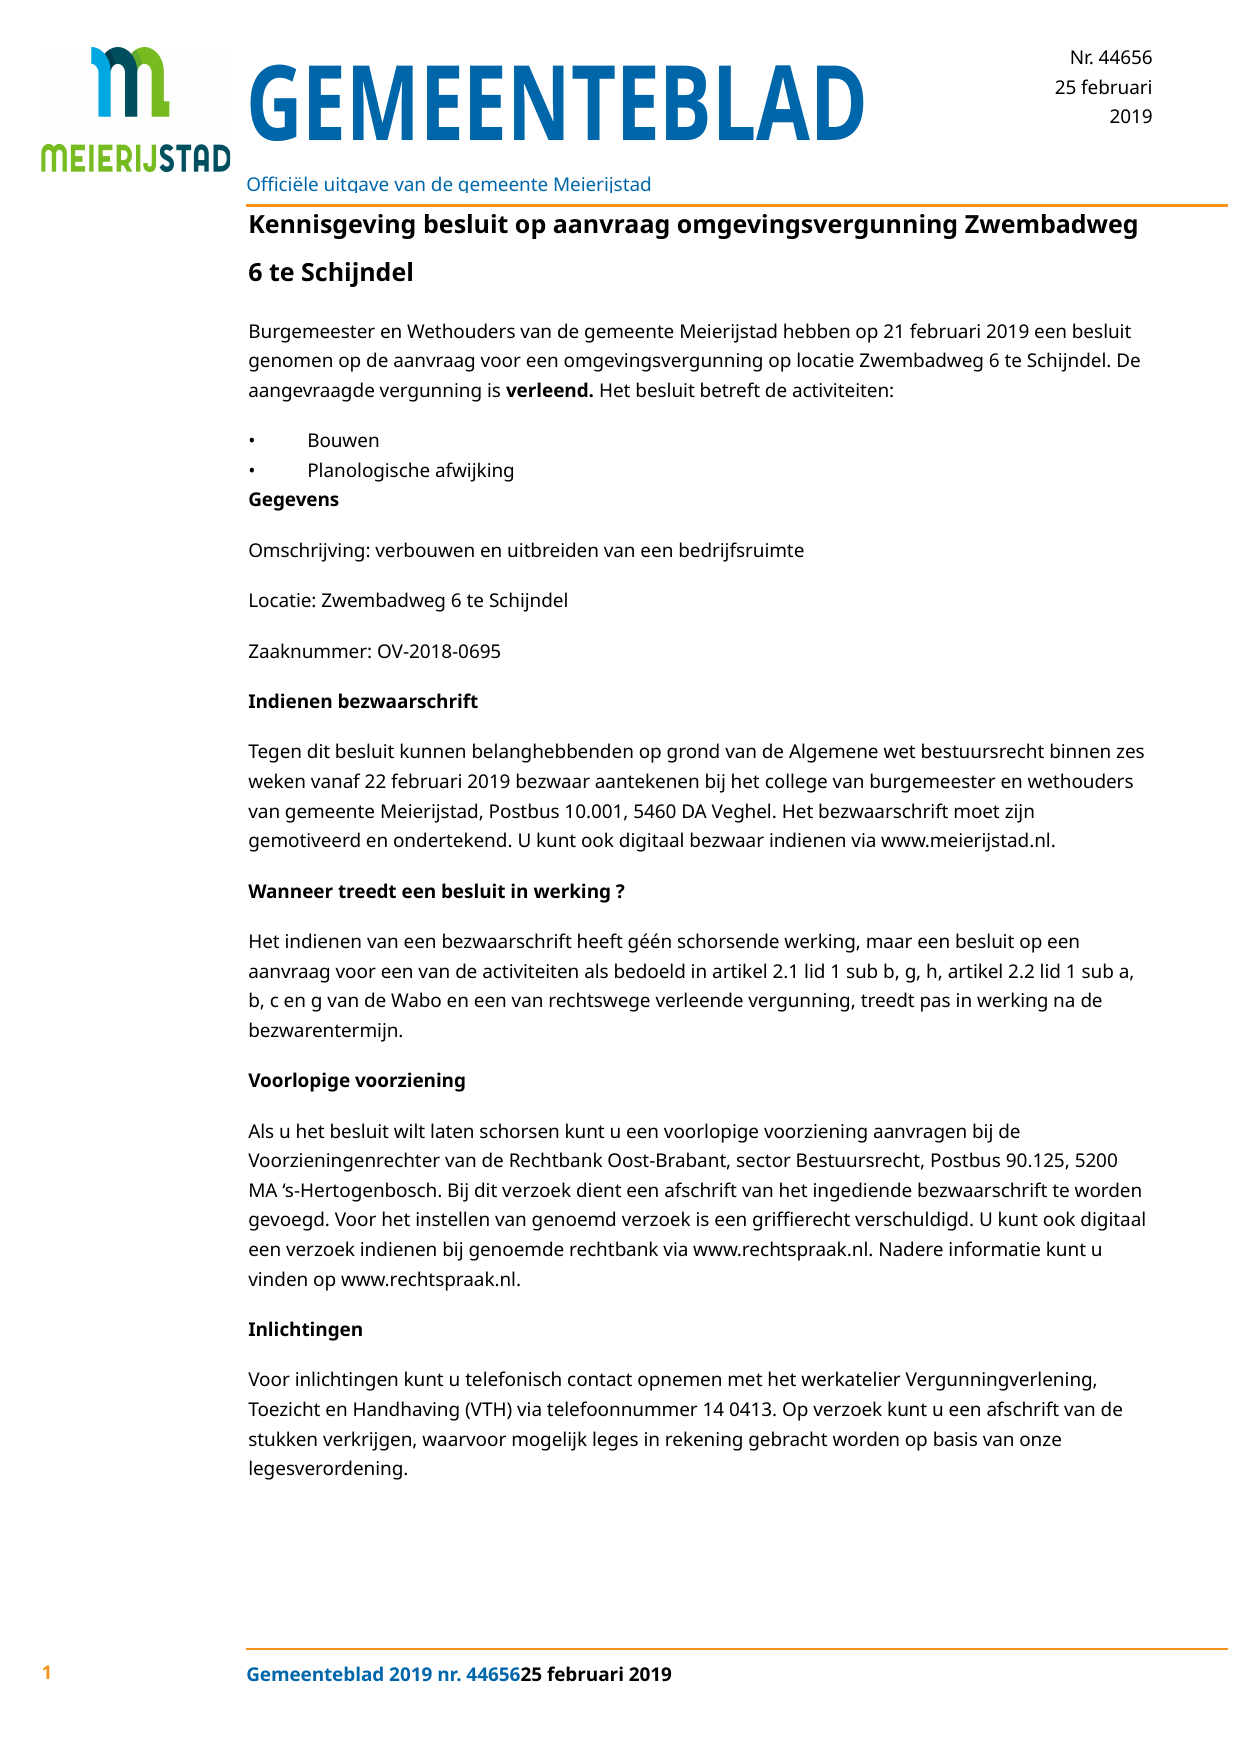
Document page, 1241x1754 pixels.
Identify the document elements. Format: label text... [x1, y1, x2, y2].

text Zaaknummer: OV-2018-0695 [248, 638, 1152, 664]
text Omschrijving: verbouwen en uitbreiden van een bedrijfsruimte [248, 537, 1152, 563]
text Tegen dit besluit kunnen belanghebbenden op grond van de Algemene wet bestuursrecht binnen zes weken vanaf 22 februari 2019 bezwaar aantekenen bij het college van burgemeester en wethouders van gemeente Meierijstad, Postbus 10.001, 5460 DA Veghel. Het bezwaarschrift moet zijn gemotiveerd en ondertekend. U kunt ook digitaal bezwaar indienen via www.meierijstad.nl. [248, 739, 1152, 853]
text Indienen bezwaarschrift [248, 688, 1152, 714]
text Inlichtingen [248, 1316, 1152, 1342]
text Locatie: Zwembadweg 6 te Schijndel [248, 587, 1152, 613]
text Voor inlichtingen kunt u telefonisch contact opnemen met het werkatelier Vergunningverlening, Toezicht en Handhaving (VTH) via telefoonnummer 14 0413. Op verzoek kunt u een afschrift van de stukken verkrijgen, waarvoor mogelijk leges in rekening gebracht worden op basis van onze legesverordening. [248, 1367, 1152, 1481]
text Burgemeester en Wethouders van de gemeente Meierijstad hebben op 21 februari 2019 een besluit genomen op de aanvraag voor een omgevingsvergunning op locatie Zwembadweg 6 te Schijndel. De aangevraagde vergunning is verleend. Het besluit betreft de activiteiten: [248, 318, 1152, 403]
list Bouwen [248, 427, 1152, 453]
text Wanneer treedt een besluit in werking ? [248, 878, 1152, 904]
text Gegevens [248, 487, 1152, 512]
picture [41, 47, 231, 172]
text Voorlopige voorziening [248, 1067, 1152, 1093]
text Het indienen van een bezwaarschrift heeft géén schorsende werking, maar een besluit op een aanvraag voor een van de activiteiten als bedoeld in artikel 2.1 lid 1 sub b, g, h, artikel 2.2 lid 1 sub a, b, c en g van de Wabo en een van rechtswege verleende vergunning, treedt pas in werking na de bezwarentermijn. [248, 928, 1152, 1043]
text Kennisgeving besluit op aanvraag omgevingsvergunning Zwembadweg 6 te Schijndel [248, 207, 1152, 288]
list Planologische afwijking [248, 457, 1152, 483]
text Als u het besluit wilt laten schorsen kunt u een voorlopige voorziening aanvragen bij de Voorzieningenrechter van de Rechtbank Oost-Brabant, sector Bestuursrecht, Postbus 90.125, 5200 MA ‘s-Hertogenbosch. Bij dit verzoek dient een afschrift van het ingediende bezwaarschrift te worden gevoegd. Voor het instellen van genoemd verzoek is een griffierecht verschuldigd. U kunt ook digitaal een verzoek indienen bij genoemde rechtbank via www.rechtspraak.nl. Nadere informatie kunt u vinden op www.rechtspraak.nl. [248, 1118, 1152, 1292]
